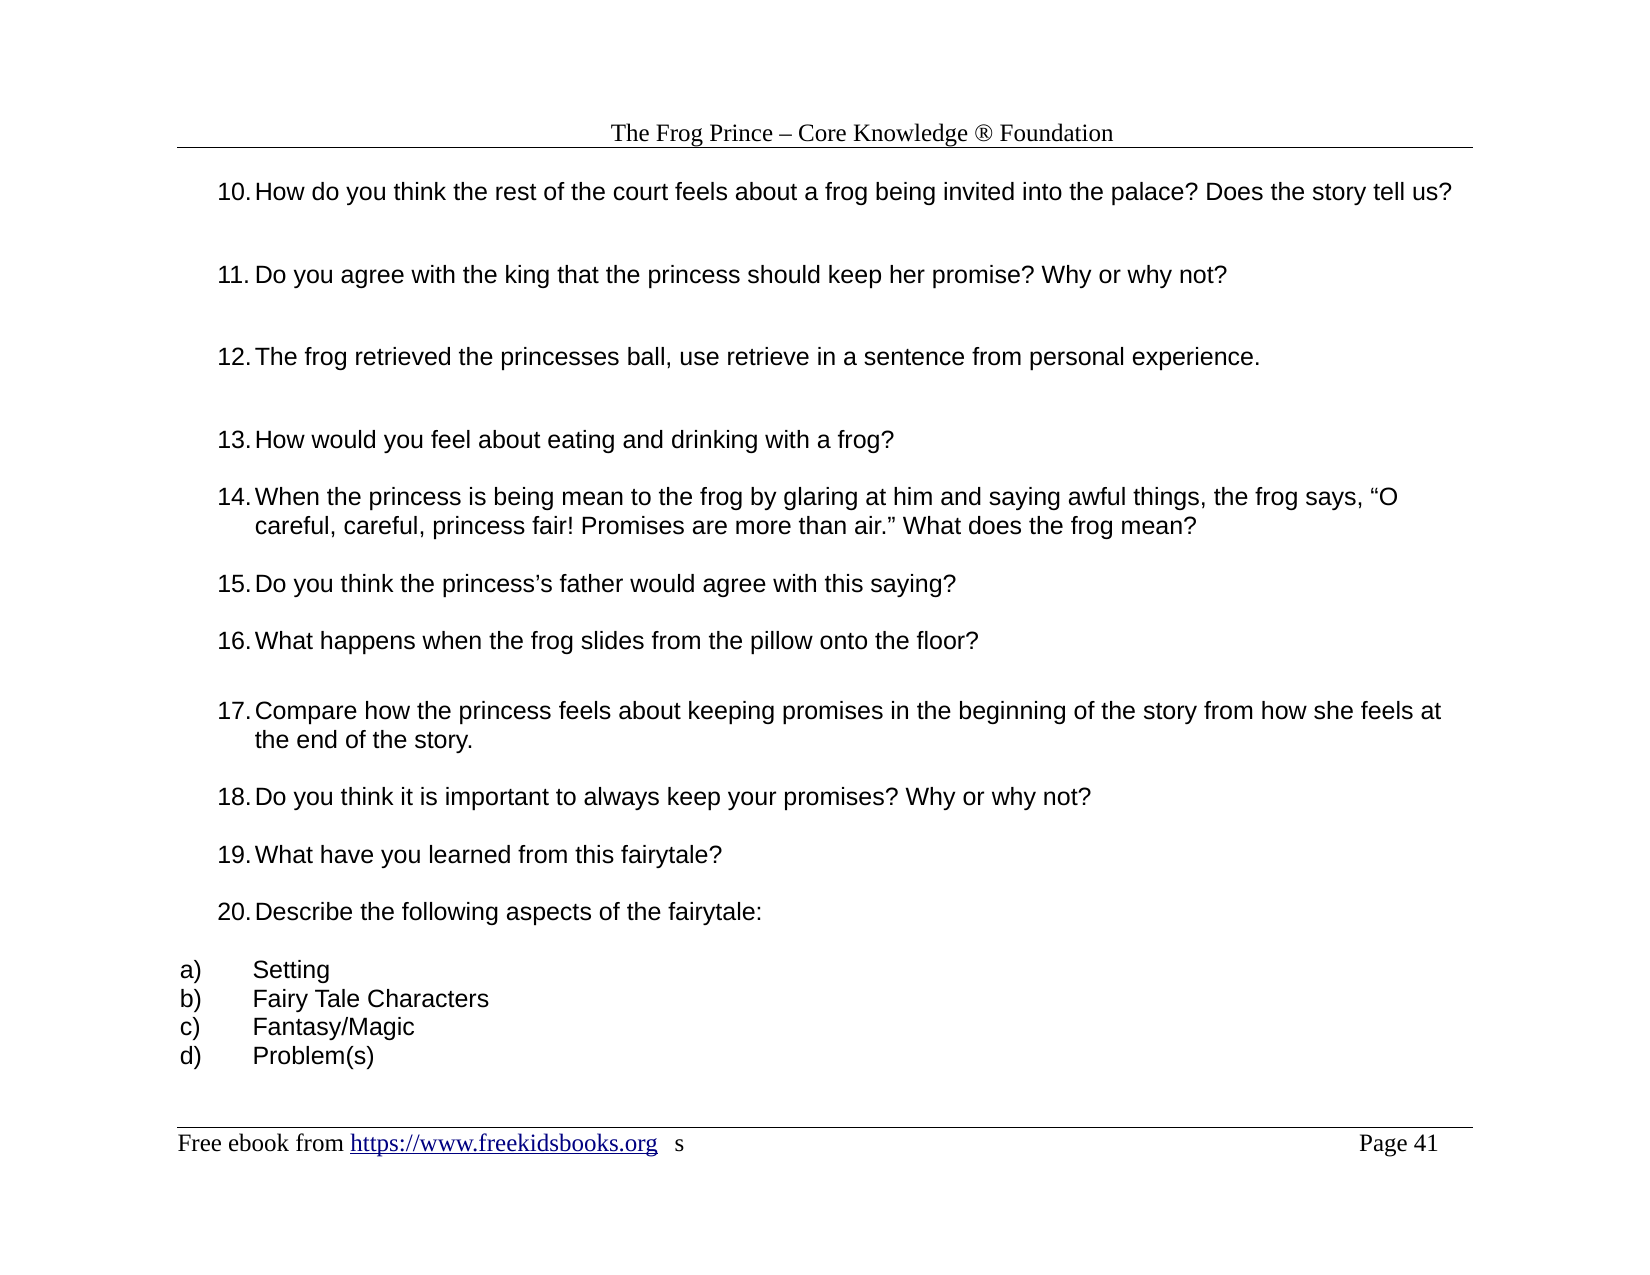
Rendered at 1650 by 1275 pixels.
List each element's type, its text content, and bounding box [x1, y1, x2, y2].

list Describe the following aspects of the fairytale: [217, 897, 1473, 926]
list When the princess is being mean to the frog by glaring at him and saying awful things, the frog says, “O careful, careful, princess fair! Promises are more than air.” What does the frog mean? [217, 482, 1473, 540]
list What happens when the frog slides from the pillow onto the floor? [217, 626, 1473, 655]
list Problem(s) [179, 1041, 1473, 1070]
list Fantasy/Magic [179, 1012, 1473, 1041]
list The frog retrieved the princesses ball, use retrieve in a sentence from personal experience. [217, 342, 1473, 371]
list Compare how the princess feels about keeping promises in the beginning of the story from how she feels at the end of the story. [217, 696, 1473, 754]
list Fairy Tale Characters [179, 984, 1473, 1012]
list How would you feel about eating and drinking with a frog? [217, 425, 1473, 454]
list How do you think the rest of the court feels about a frog being invited into the palace? Does the story tell us? [217, 177, 1473, 206]
list Do you think the princess’s father would agree with this saying? [217, 569, 1473, 597]
list Do you think it is important to always keep your promises? Why or why not? [217, 782, 1473, 811]
list Do you agree with the king that the princess should keep her promise? Why or why not? [217, 260, 1473, 289]
list Setting [179, 955, 1473, 984]
list What have you learned from this fairytale? [217, 840, 1473, 869]
